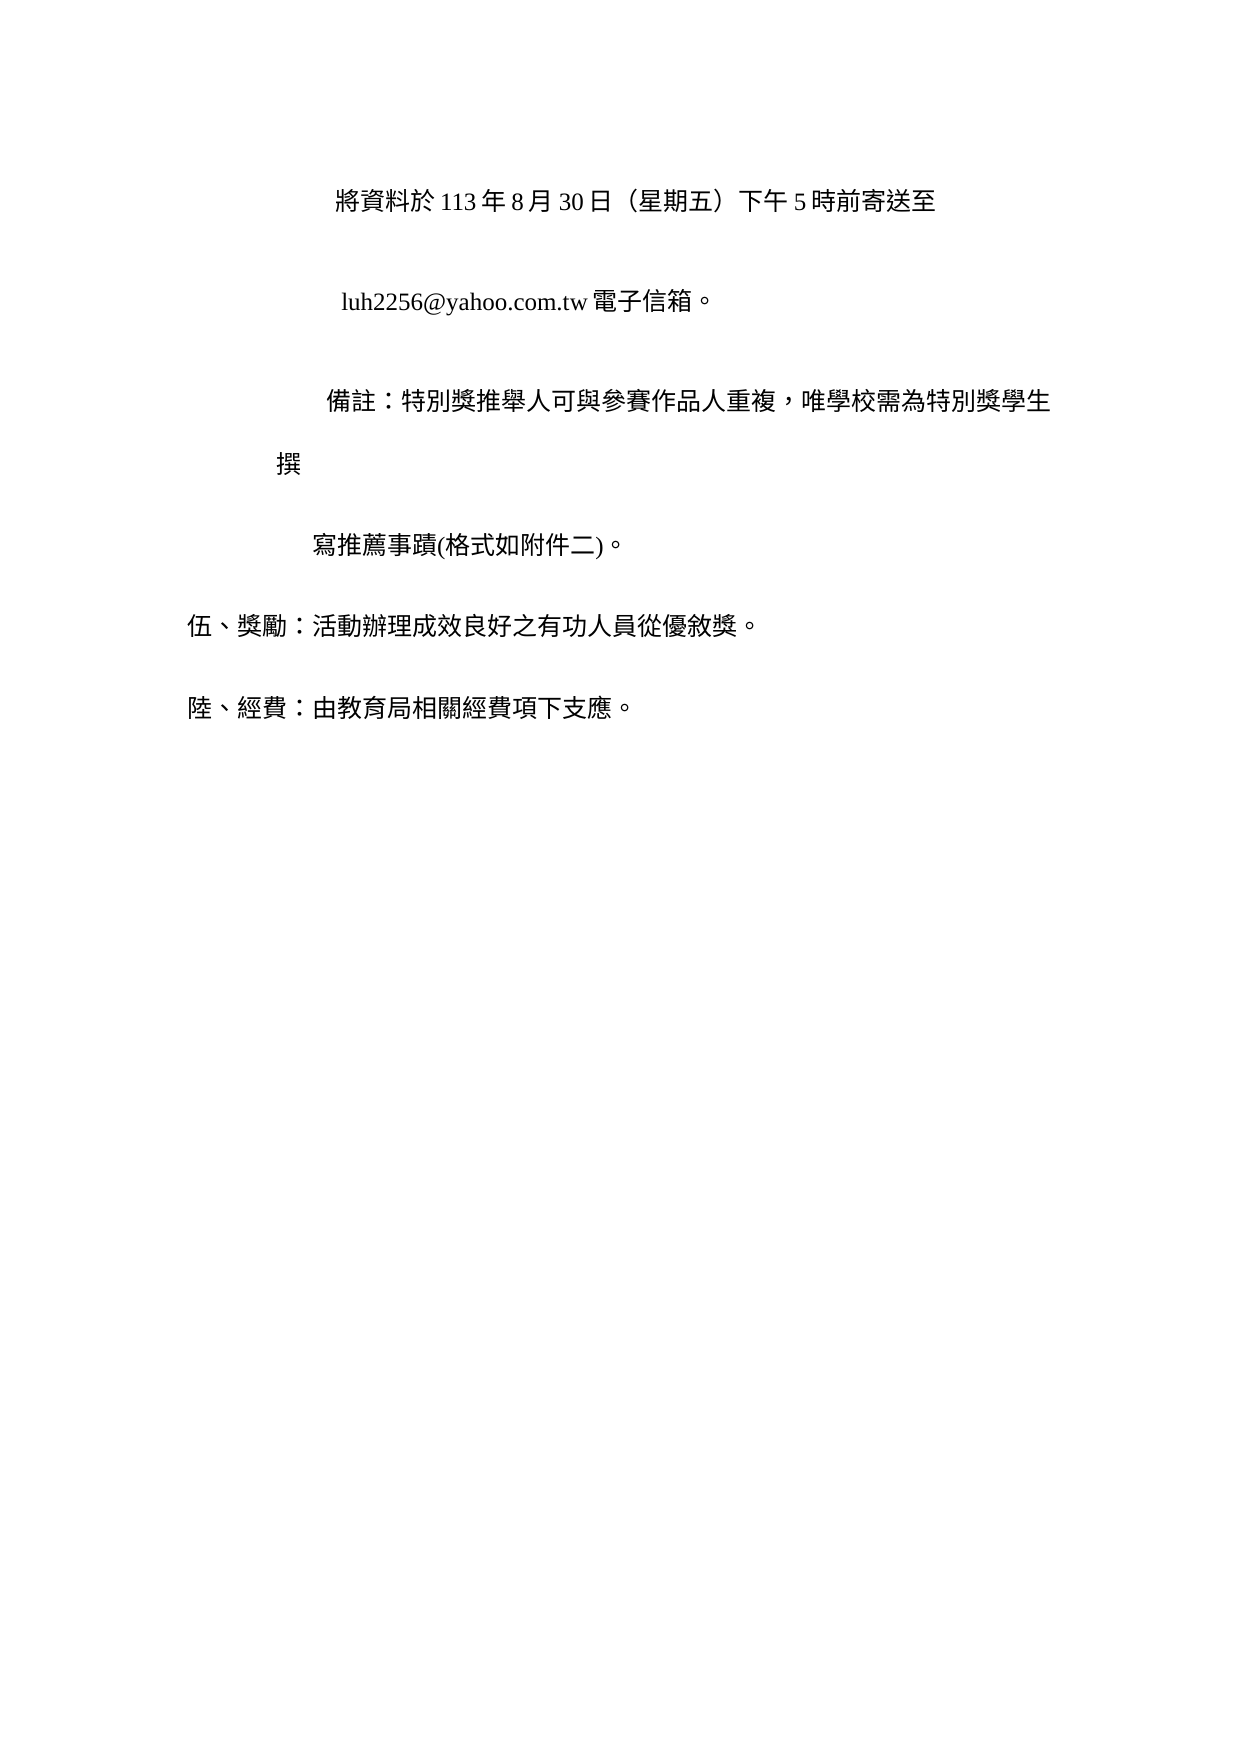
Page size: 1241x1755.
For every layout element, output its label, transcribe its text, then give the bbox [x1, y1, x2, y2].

text 備註：特別獎推舉人可與參賽作品人重複，唯學校需為特別獎學生撰 [276, 358, 1053, 483]
list 獎勵：活動辦理成效良好之有功人員從優敘獎。 [187, 583, 1053, 646]
text 將資料於113年8月30日（星期五）下午5時前寄送至 [291, 158, 1053, 221]
text 寫推薦事蹟(格式如附件二)。 [262, 502, 1053, 564]
list 經費：由教育局相關經費項下支應。 [187, 664, 1053, 727]
text luh2256@yahoo.com.tw電子信箱。 [291, 258, 1053, 321]
